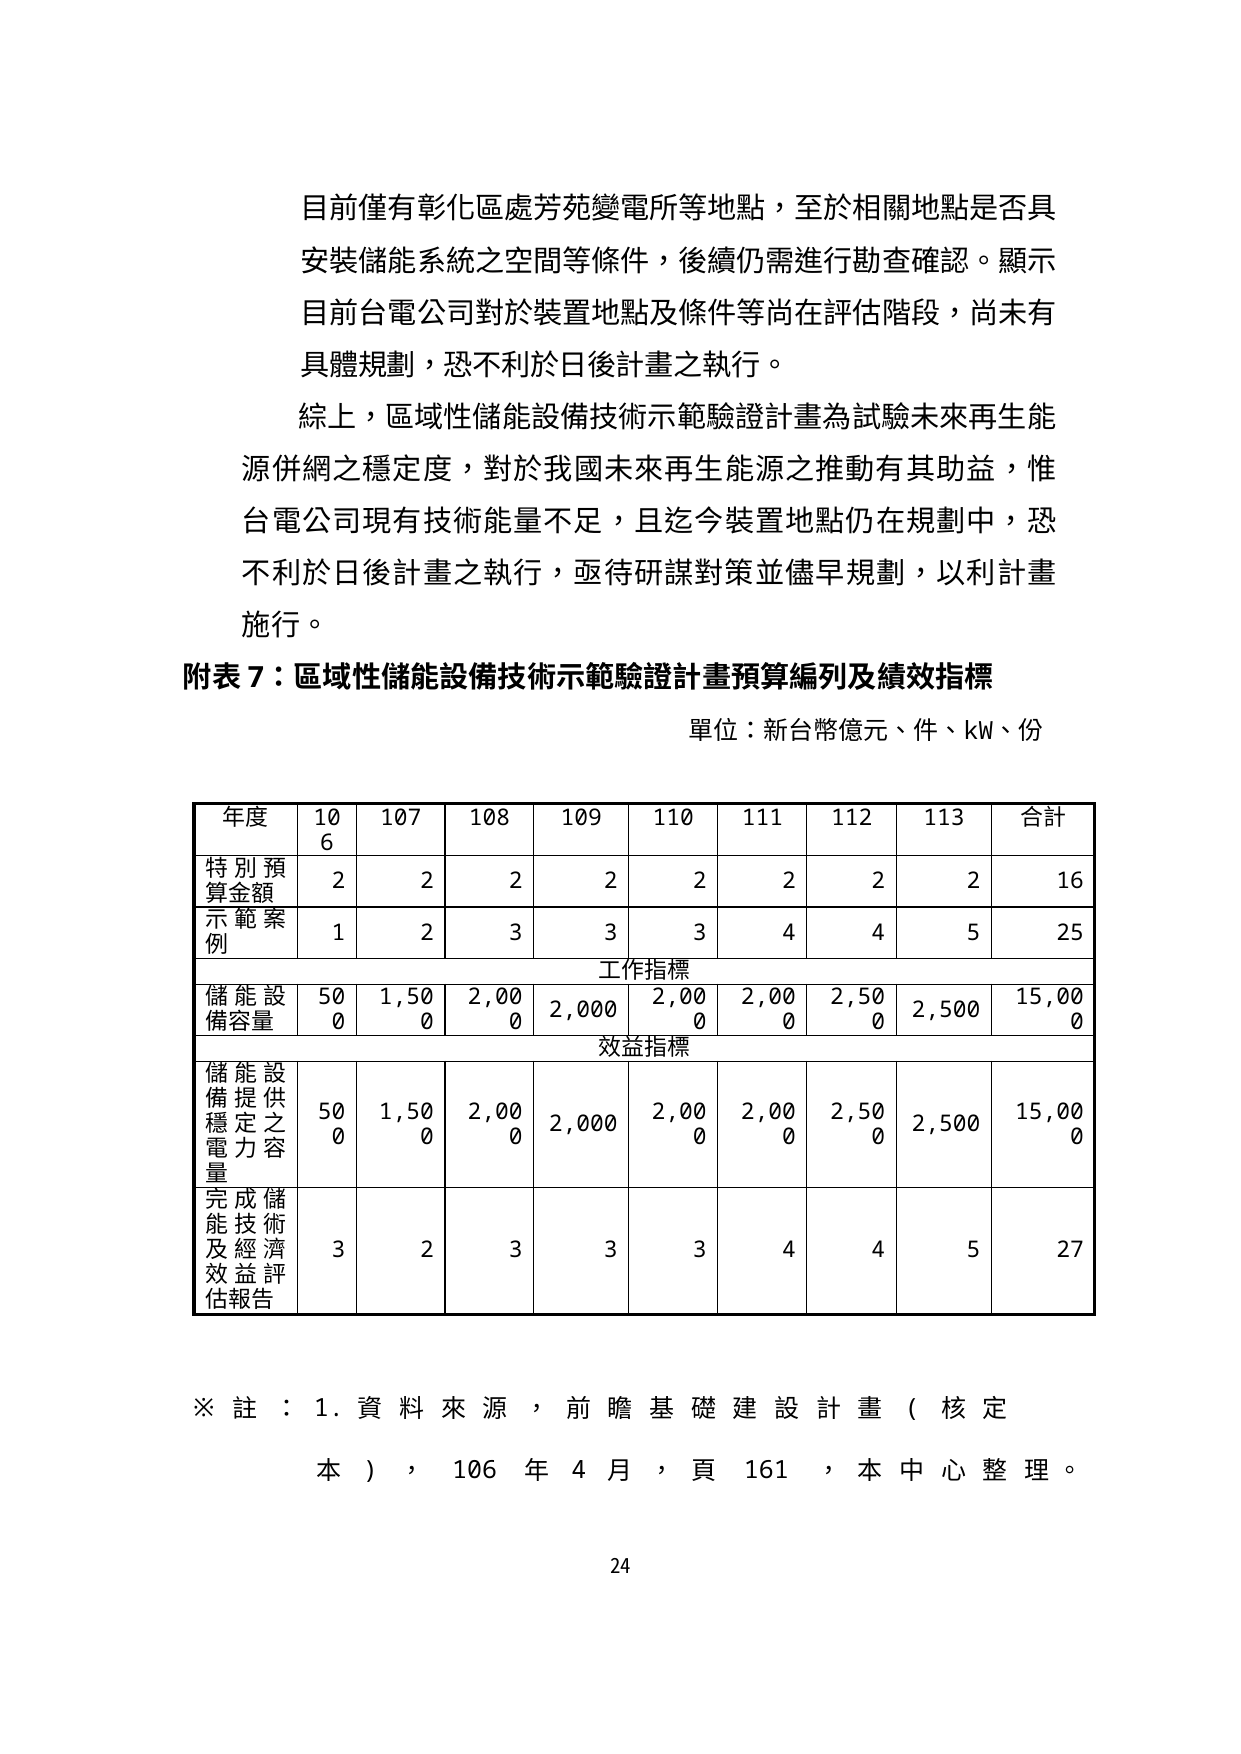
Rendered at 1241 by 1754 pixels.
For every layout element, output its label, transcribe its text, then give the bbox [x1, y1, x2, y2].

table_cell 2,500 [897, 1062, 991, 1187]
table_cell 25 [992, 908, 1093, 957]
table_cell 1,500 [357, 1062, 444, 1187]
table_cell 3 [446, 908, 533, 957]
table_header 106 [298, 805, 356, 855]
table_cell 2 [446, 856, 533, 906]
table_cell 2 [534, 856, 628, 906]
table_cell 2,000 [718, 985, 806, 1034]
table_cell 特別預算金額 [196, 856, 297, 906]
table_header 111 [718, 805, 806, 855]
table_cell 2,500 [807, 985, 896, 1034]
table_cell 500 [298, 1062, 356, 1187]
table_cell 2 [718, 856, 806, 906]
table_header 108 [446, 805, 533, 855]
table_cell 示範案例 [196, 908, 297, 957]
table_cell 4 [718, 1188, 806, 1313]
table_cell 效益指標 [196, 1036, 1093, 1061]
table_cell 4 [807, 908, 896, 957]
text 綜上，區域性儲能設備技術示範驗證計畫為試驗未來再生能源併網之穩定度，對於我國未來再生能源之推動有其助益，惟台電公司現有技術能量不足，且迄今裝置地點仍在規劃中，恐不利於日後計畫之執行，亟待研謀對策並儘早規劃，以利計畫施行。 [242, 386, 1058, 646]
table_cell 工作指標 [196, 959, 1093, 983]
table_cell 15,000 [992, 1062, 1093, 1187]
table_cell 2,000 [534, 1062, 628, 1187]
table_cell 3 [629, 1188, 717, 1313]
table_cell 3 [629, 908, 717, 957]
table_cell 2 [357, 1188, 444, 1313]
table_cell 2 [629, 856, 717, 906]
text 單位：新台幣億元、件、kW、份 [183, 698, 1058, 750]
table_header 年度 [196, 805, 297, 855]
table_header 113 [897, 805, 991, 855]
table_cell 2,000 [629, 985, 717, 1034]
table_cell 3 [446, 1188, 533, 1313]
text 本計畫預計自106年至113年篩選我國區域饋線併線不易處，建置儲能裝置容量達15MW/30MWh，以協助再生能源併聯容量。惟台電公司表示，經初步評估再生能源併網饋線容量臨界飽和，及變電所主變壓器逆送容量達上限之地區，目前僅有彰化區處芳苑變電所等地點，至於相關地點是否具安裝儲能系統之空間等條件，後續仍需進行勘查確認。顯示目前台電公司對於裝置地點及條件等尚在評估階段，尚未有具體規劃，恐不利於日後計畫之執行。 [301, 177, 1058, 386]
table_header 107 [357, 805, 444, 855]
table_cell 2,000 [629, 1062, 717, 1187]
table_cell 4 [718, 908, 806, 957]
table_cell 1,500 [357, 985, 444, 1034]
table_cell 儲能設備容量 [196, 985, 297, 1034]
table_cell 儲能設備提供穩定之電力容量 [196, 1062, 297, 1187]
table_cell 2,000 [446, 985, 533, 1034]
table_header 112 [807, 805, 896, 855]
table_cell 1 [298, 908, 356, 957]
table_header 109 [534, 805, 628, 855]
table_cell 3 [534, 908, 628, 957]
table_cell 2,000 [534, 985, 628, 1034]
table_cell 2 [807, 856, 896, 906]
table_cell 27 [992, 1188, 1093, 1313]
table_cell 2 [357, 856, 444, 906]
table_cell 2,000 [718, 1062, 806, 1187]
text 附表7：區域性儲能設備技術示範驗證計畫預算編列及績效指標 [183, 646, 1058, 698]
table_cell 2,000 [446, 1062, 533, 1187]
table_cell 完成儲能技術及經濟效益評估報告 [196, 1188, 297, 1313]
table_cell 4 [807, 1188, 896, 1313]
table_header 110 [629, 805, 717, 855]
text ※註：1.資料來源，前瞻基礎建設計畫(核定本)，106年4月，頁161，本中心整理。 [183, 1365, 1072, 1490]
table_cell 5 [897, 1188, 991, 1313]
table_cell 2 [298, 856, 356, 906]
table_header 合計 [992, 805, 1093, 855]
table_cell 5 [897, 908, 991, 957]
table_cell 3 [298, 1188, 356, 1313]
table_cell 500 [298, 985, 356, 1034]
table_cell 2 [357, 908, 444, 957]
table_cell 15,000 [992, 985, 1093, 1034]
table_cell 3 [534, 1188, 628, 1313]
table_cell 2,500 [807, 1062, 896, 1187]
table_cell 2,500 [897, 985, 991, 1034]
table_cell 16 [992, 856, 1093, 906]
table_cell 2 [897, 856, 991, 906]
